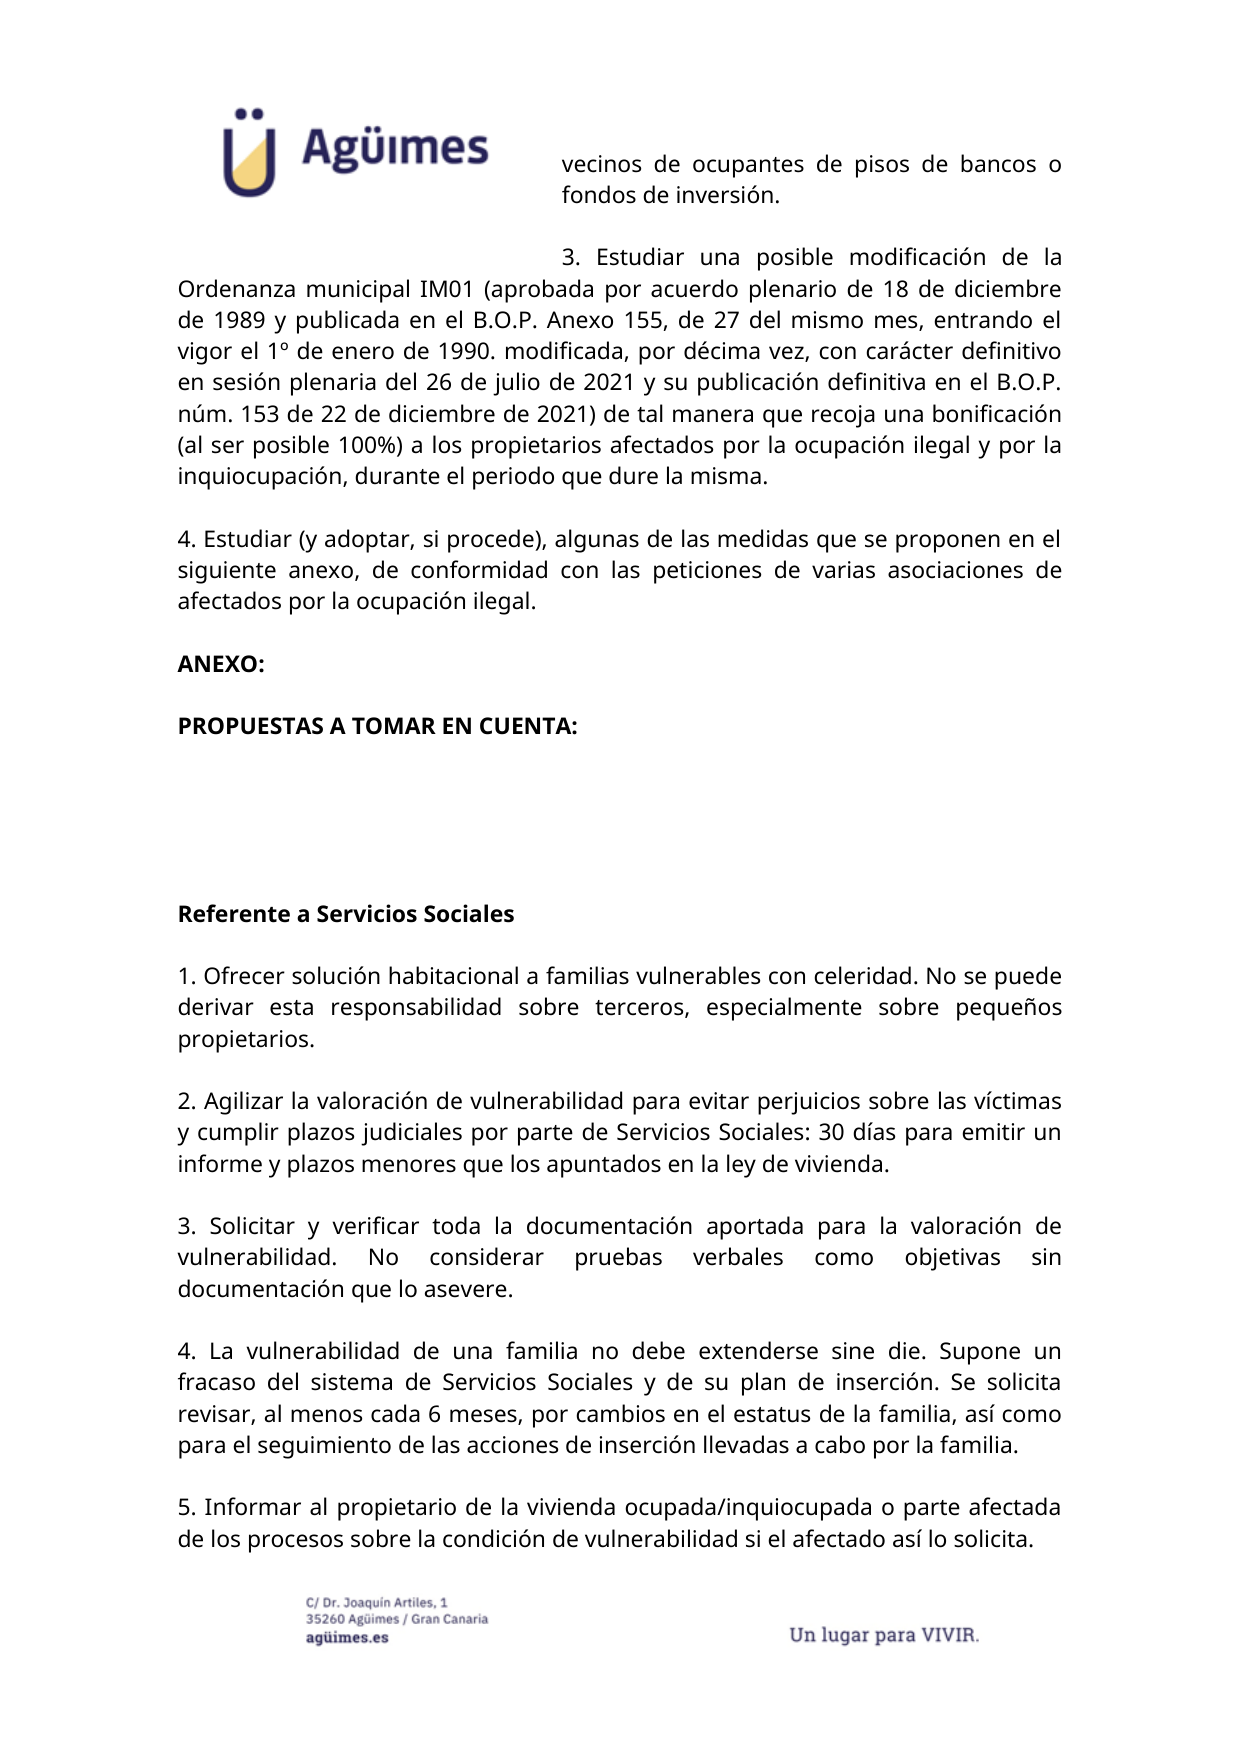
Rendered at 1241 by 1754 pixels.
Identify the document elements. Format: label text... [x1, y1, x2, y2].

text 3. Solicitar y verificar toda la documentación aportada para la valoración de vulnerabilidad. No considerar pruebas verbales como objetivas sin documentación que lo asevere. [177, 1210, 1063, 1304]
text ANEXO: [177, 648, 1063, 679]
text 5. Informar al propietario de la vivienda ocupada/inquiocupada o parte afectada de los procesos sobre la condición de vulnerabilidad si el afectado así lo solicita. [177, 1491, 1063, 1554]
text 4. Estudiar (y adoptar, si procede), algunas de las medidas que se proponen en el siguiente anexo, de conformidad con las peticiones de varias asociaciones de afectados por la ocupación ilegal. [177, 523, 1063, 616]
text Referente a Servicios Sociales [177, 898, 1063, 929]
text PROPUESTAS A TOMAR EN CUENTA: [177, 710, 1063, 741]
picture [180, 210, 543, 241]
picture [180, 1559, 1066, 1681]
text 3. Estudiar una posible modificación de la Ordenanza municipal IM01 (aprobada por acuerdo plenario de 18 de diciembre de 1989 y publicada en el B.O.P. Anexo 155, de 27 del mismo mes, entrando el vigor el 1º de enero de 1990. modificada, por décima vez, con carácter definitivo en sesión plenaria del 26 de julio de 2021 y su publicación definitiva en el B.O.P. núm. 153 de 22 de diciembre de 2021) de tal manera que recoja una bonificación (al ser posible 100%) a los propietarios afectados por la ocupación ilegal y por la inquiocupación, durante el periodo que dure la misma. [177, 241, 1063, 491]
text vecinos de ocupantes de pisos de bancos o fondos de inversión. [177, 148, 1063, 210]
text 2. Agilizar la valoración de vulnerabilidad para evitar perjuicios sobre las víctimas y cumplir plazos judiciales por parte de Servicios Sociales: 30 días para emitir un informe y plazos menores que los apuntados en la ley de vivienda. [177, 1085, 1063, 1179]
text 4. La vulnerabilidad de una familia no debe extenderse sine die. Supone un fracaso del sistema de Servicios Sociales y de su plan de inserción. Se solicita revisar, al menos cada 6 meses, por cambios en el estatus de la familia, así como para el seguimiento de las acciones de inserción llevadas a cabo por la familia. [177, 1335, 1063, 1460]
text 1. Ofrecer solución habitacional a familias vulnerables con celeridad. No se puede derivar esta responsabilidad sobre terceros, especialmente sobre pequeños propietarios. [177, 960, 1063, 1054]
picture [180, 73, 543, 148]
